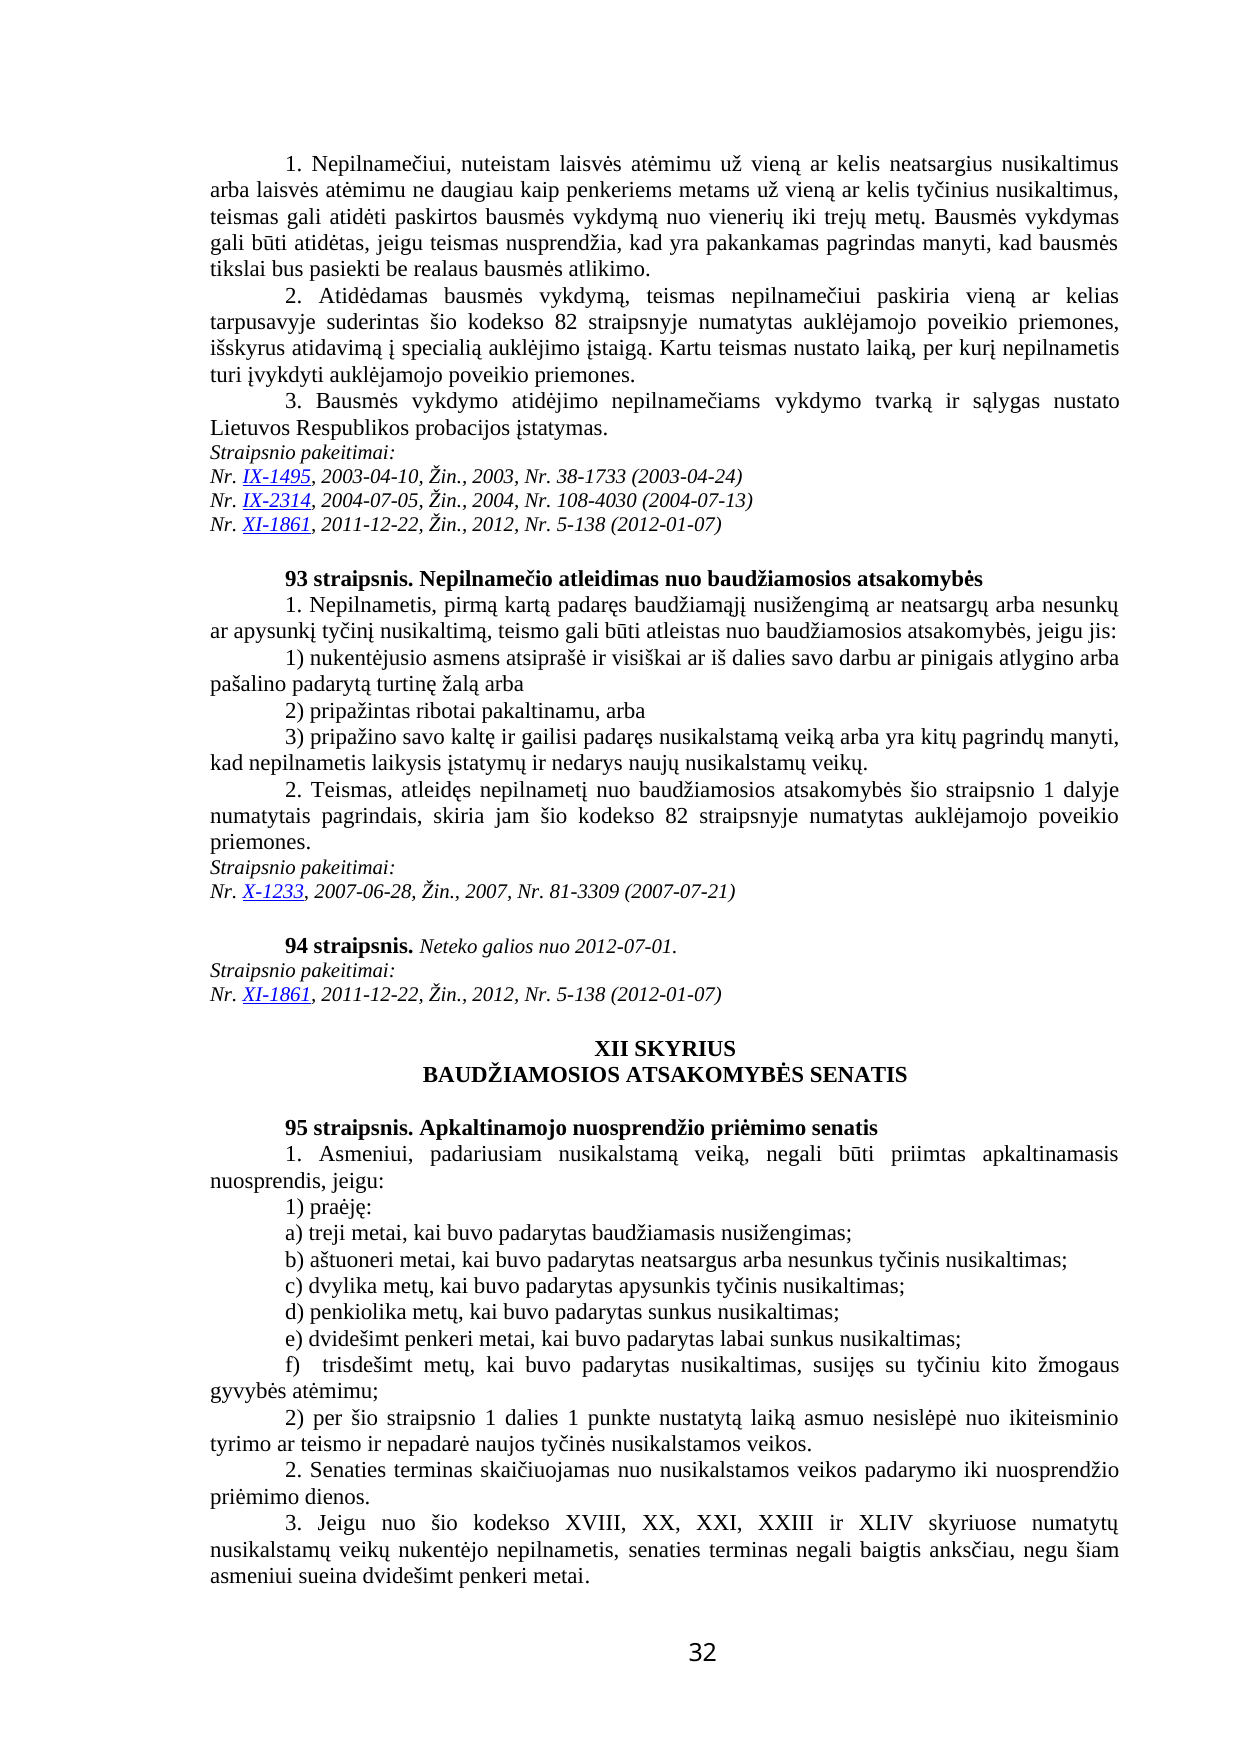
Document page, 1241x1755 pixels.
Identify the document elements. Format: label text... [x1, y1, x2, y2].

text Straipsnio pakeitimai: [210, 958, 1120, 982]
text 3. Jeigu nuo šio kodekso XVIII, XX, XXI, XXIII ir XLIV skyriuose numatytų nusikalstamų veikų nukentėjo nepilnametis, senaties terminas negali baigtis anksčiau, negu šiam asmeniui sueina dvidešimt penkeri metai. [210, 1509, 1120, 1588]
text a) treji metai, kai buvo padarytas baudžiamasis nusižengimas; [210, 1219, 1120, 1246]
text 1. Nepilnametis, pirmą kartą padaręs baudžiamąjį nusižengimą ar neatsargų arba nesunkų ar apysunkį tyčinį nusikaltimą, teismo gali būti atleistas nuo baudžiamosios atsakomybės, jeigu jis: [210, 591, 1120, 644]
text 1) praėję: [210, 1193, 1120, 1219]
text e) dvidešimt penkeri metai, kai buvo padarytas labai sunkus nusikaltimas; [210, 1325, 1120, 1351]
text d) penkiolika metų, kai buvo padarytas sunkus nusikaltimas; [210, 1298, 1120, 1325]
text 2) per šio straipsnio 1 dalies 1 punkte nustatytą laiką asmuo nesislėpė nuo ikiteisminio tyrimo ar teismo ir nepadarė naujos tyčinės nusikalstamos veikos. [210, 1404, 1120, 1457]
text 2) pripažintas ribotai pakaltinamu, arba [210, 697, 1120, 723]
text f) trisdešimt metų, kai buvo padarytas nusikaltimas, susijęs su tyčiniu kito žmogaus gyvybės atėmimu; [210, 1351, 1120, 1404]
text 3. Bausmės vykdymo atidėjimo nepilnamečiams vykdymo tvarką ir sąlygas nustato Lietuvos Respublikos probacijos įstatymas. [210, 387, 1120, 440]
text 94 straipsnis. Neteko galios nuo 2012-07-01. [285, 932, 1120, 958]
text Nr. IX-1495, 2003-04-10, Žin., 2003, Nr. 38-1733 (2003-04-24) [210, 464, 1120, 488]
text b) aštuoneri metai, kai buvo padarytas neatsargus arba nesunkus tyčinis nusikaltimas; [210, 1246, 1120, 1272]
text Nr. XI-1861, 2011-12-22, Žin., 2012, Nr. 5-138 (2012-01-07) [210, 512, 1120, 536]
text 2. Atidėdamas bausmės vykdymą, teismas nepilnamečiui paskiria vieną ar kelias tarpusavyje suderintas šio kodekso 82 straipsnyje numatytas auklėjamojo poveikio priemones, išskyrus atidavimą į specialią auklėjimo įstaigą. Kartu teismas nustato laiką, per kurį nepilnametis turi įvykdyti auklėjamojo poveikio priemones. [210, 282, 1120, 387]
text 95 straipsnis. Apkaltinamojo nuosprendžio priėmimo senatis [210, 1114, 1120, 1140]
text Straipsnio pakeitimai: [210, 440, 1120, 464]
subtitle XII SKYRIUS [210, 1035, 1120, 1061]
text 2. Teismas, atleidęs nepilnametį nuo baudžiamosios atsakomybės šio straipsnio 1 dalyje numatytais pagrindais, skiria jam šio kodekso 82 straipsnyje numatytas auklėjamojo poveikio priemones. [210, 776, 1120, 855]
text 1) nukentėjusio asmens atsiprašė ir visiškai ar iš dalies savo darbu ar pinigais atlygino arba pašalino padarytą turtinę žalą arba [210, 644, 1120, 697]
text Straipsnio pakeitimai: [210, 855, 1120, 879]
text 2. Senaties terminas skaičiuojamas nuo nusikalstamos veikos padarymo iki nuosprendžio priėmimo dienos. [210, 1457, 1120, 1509]
text Nr. IX-2314, 2004-07-05, Žin., 2004, Nr. 108-4030 (2004-07-13) [210, 488, 1120, 512]
text Nr. X-1233, 2007-06-28, Žin., 2007, Nr. 81-3309 (2007-07-21) [210, 879, 1120, 903]
text c) dvylika metų, kai buvo padarytas apysunkis tyčinis nusikaltimas; [210, 1272, 1120, 1298]
text Baudžiamosios atsakomybės senatis [210, 1061, 1120, 1088]
text 1. Asmeniui, padariusiam nusikalstamą veiką, negali būti priimtas apkaltinamasis nuosprendis, jeigu: [210, 1140, 1120, 1193]
text 3) pripažino savo kaltę ir gailisi padaręs nusikalstamą veiką arba yra kitų pagrindų manyti, kad nepilnametis laikysis įstatymų ir nedarys naujų nusikalstamų veikų. [210, 723, 1120, 776]
text 93 straipsnis. Nepilnamečio atleidimas nuo baudžiamosios atsakomybės [210, 565, 1120, 591]
text 1. Nepilnamečiui, nuteistam laisvės atėmimu už vieną ar kelis neatsargius nusikaltimus arba laisvės atėmimu ne daugiau kaip penkeriems metams už vieną ar kelis tyčinius nusikaltimus, teismas gali atidėti paskirtos bausmės vykdymą nuo vienerių iki trejų metų. Bausmės vykdymas gali būti atidėtas, jeigu teismas nusprendžia, kad yra pakankamas pagrindas manyti, kad bausmės tikslai bus pasiekti be realaus bausmės atlikimo. [210, 150, 1120, 282]
text Nr. XI-1861, 2011-12-22, Žin., 2012, Nr. 5-138 (2012-01-07) [210, 982, 1120, 1006]
